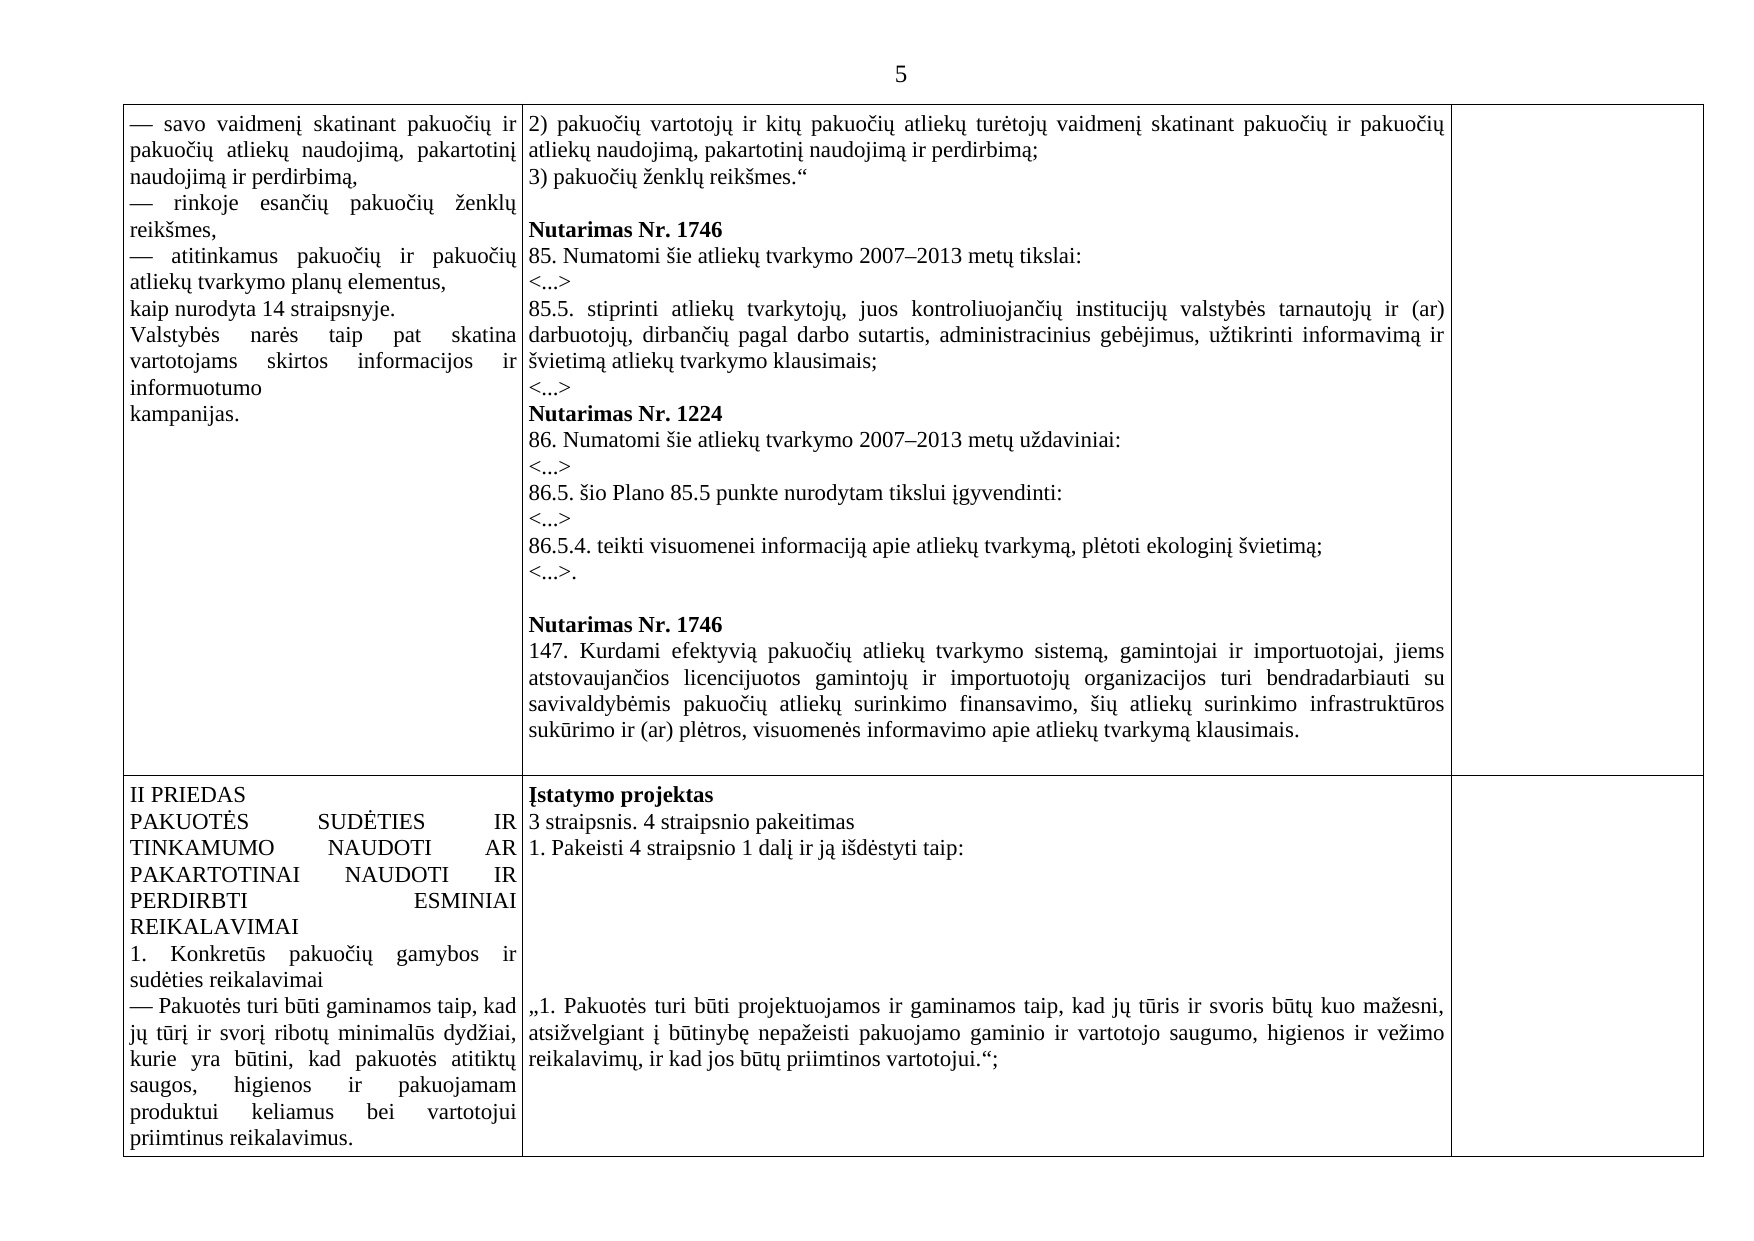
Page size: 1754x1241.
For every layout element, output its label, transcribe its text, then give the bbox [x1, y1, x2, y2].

table_cell Įstatymo projektas 3 straipsnis. 4 straipsnio pakeitimas 1. Pakeisti 4 straipsnio 1 dalį ir ją išdėstyti taip: „1. Pakuotės turi būti projektuojamos ir gaminamos taip, kad jų tūris ir svoris būtų kuo mažesni, atsižvelgiant į būtinybę nepažeisti pakuojamo gaminio ir vartotojo saugumo, higienos ir vežimo reikalavimų, ir kad jos būtų priimtinos vartotojui.“; [523, 776, 1451, 1156]
table_cell [1452, 105, 1703, 775]
table_cell 2) pakuočių vartotojų ir kitų pakuočių atliekų turėtojų vaidmenį skatinant pakuočių ir pakuočių atliekų naudojimą, pakartotinį naudojimą ir perdirbimą; 3) pakuočių ženklų reikšmes.“ Nutarimas Nr. 1746 85. Numatomi šie atliekų tvarkymo 2007–2013 metų tikslai: <...> 85.5. stiprinti atliekų tvarkytojų, juos kontroliuojančių institucijų valstybės tarnautojų ir (ar) darbuotojų, dirbančių pagal darbo sutartis, administracinius gebėjimus, užtikrinti informavimą ir švietimą atliekų tvarkymo klausimais; <...> Nutarimas Nr. 1224 86. Numatomi šie atliekų tvarkymo 2007–2013 metų uždaviniai: <...> 86.5. šio Plano 85.5 punkte nurodytam tikslui įgyvendinti: <...> 86.5.4. teikti visuomenei informaciją apie atliekų tvarkymą, plėtoti ekologinį švietimą; <...>. Nutarimas Nr. 1746 147. Kurdami efektyvią pakuočių atliekų tvarkymo sistemą, gamintojai ir importuotojai, jiems atstovaujančios licencijuotos gamintojų ir importuotojų organizacijos turi bendradarbiauti su savivaldybėmis pakuočių atliekų surinkimo finansavimo, šių atliekų surinkimo infrastruktūros sukūrimo ir (ar) plėtros, visuomenės informavimo apie atliekų tvarkymą klausimais. [523, 105, 1451, 775]
table_cell [1452, 776, 1703, 1156]
table_cell — savo vaidmenį skatinant pakuočių ir pakuočių atliekų naudojimą, pakartotinį naudojimą ir perdirbimą, — rinkoje esančių pakuočių ženklų reikšmes, — atitinkamus pakuočių ir pakuočių atliekų tvarkymo planų elementus, kaip nurodyta 14 straipsnyje. Valstybės narės taip pat skatina vartotojams skirtos informacijos ir informuotumo kampanijas. [124, 105, 522, 775]
table_cell II PRIEDAS PAKUOTĖS SUDĖTIES IR TINKAMUMO NAUDOTI AR PAKARTOTINAI NAUDOTI IR PERDIRBTI ESMINIAI REIKALAVIMAI 1. Konkretūs pakuočių gamybos ir sudėties reikalavimai — Pakuotės turi būti gaminamos taip, kad jų tūrį ir svorį ribotų minimalūs dydžiai, kurie yra būtini, kad pakuotės atitiktų saugos, higienos ir pakuojamam produktui keliamus bei vartotojui priimtinus reikalavimus. [124, 776, 522, 1156]
